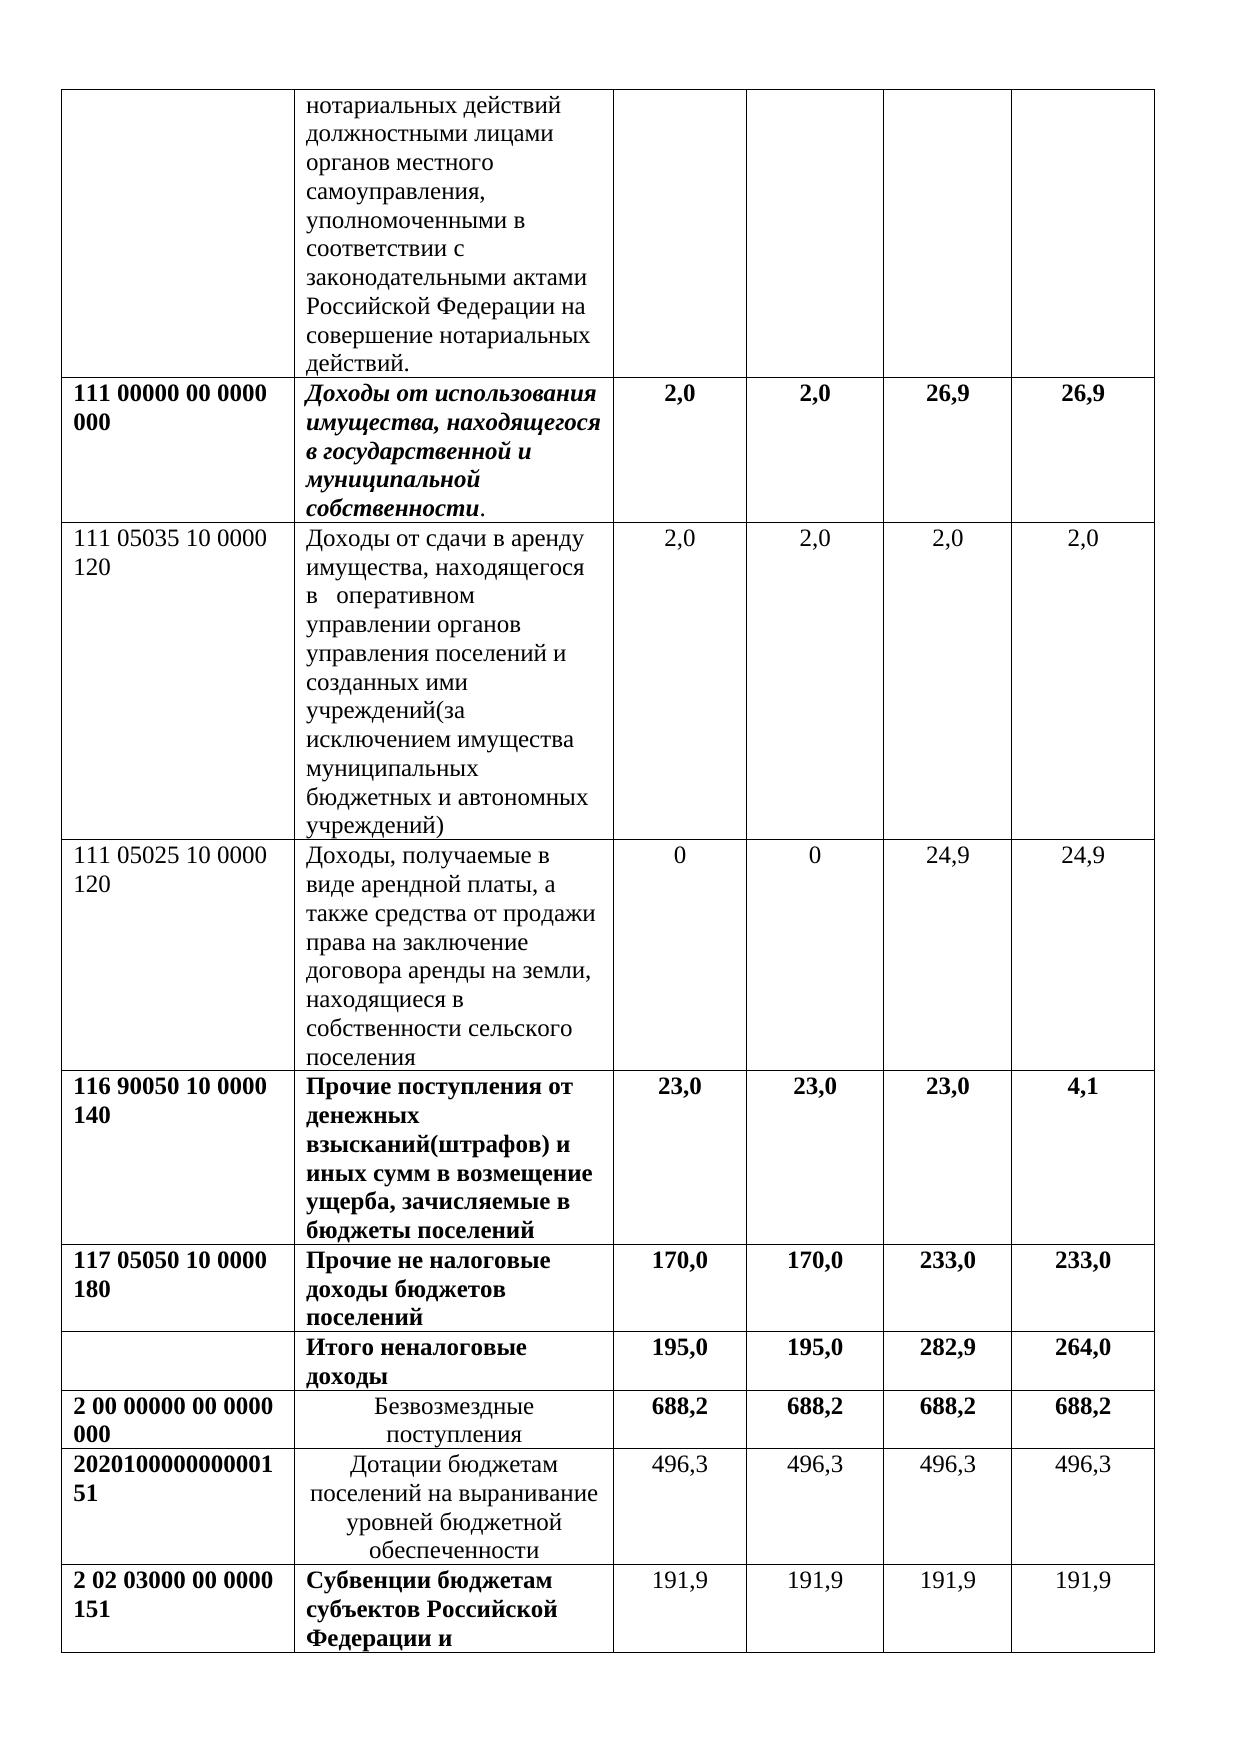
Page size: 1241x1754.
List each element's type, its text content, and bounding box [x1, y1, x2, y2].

table_cell 688,2 [747, 1391, 883, 1448]
table_cell 24,9 [1012, 840, 1154, 1070]
table_cell 23,0 [884, 1071, 1011, 1244]
table_cell 233,0 [1012, 1245, 1154, 1331]
table_cell 2,0 [747, 378, 883, 522]
table_cell 202010000000000151 [62, 1449, 294, 1564]
table_cell 496,3 [884, 1449, 1011, 1564]
table_cell 496,3 [614, 1449, 746, 1564]
table_cell Субвенции бюджетам субъектов Российской Федерации и [295, 1565, 613, 1652]
table_cell 26,9 [1012, 378, 1154, 522]
table_cell 4,1 [1012, 1071, 1154, 1244]
table_cell 2,0 [747, 523, 883, 839]
table_cell 496,3 [747, 1449, 883, 1564]
table_cell 111 05035 10 0000 120 [62, 523, 294, 839]
table_cell [747, 90, 883, 377]
table_cell 688,2 [614, 1391, 746, 1448]
table_cell 195,0 [747, 1332, 883, 1390]
table_cell [62, 1332, 294, 1390]
table_cell 116 90050 10 0000 140 [62, 1071, 294, 1244]
table_cell 2 00 00000 00 0000 000 [62, 1391, 294, 1448]
table_cell 26,9 [884, 378, 1011, 522]
table_cell Безвозмездные поступления [295, 1391, 613, 1448]
table_cell Итого неналоговые доходы [295, 1332, 613, 1390]
table_cell 195,0 [614, 1332, 746, 1390]
table_cell 111 00000 00 0000 000 [62, 378, 294, 522]
table_cell Прочие поступления от денежных взысканий(штрафов) и иных сумм в возмещение ущерба, зачисляемые в бюджеты поселений [295, 1071, 613, 1244]
table_cell [62, 90, 294, 377]
table_cell [1012, 90, 1154, 377]
table_cell 191,9 [747, 1565, 883, 1652]
table_cell 191,9 [884, 1565, 1011, 1652]
table_cell [614, 90, 746, 377]
table_cell Доходы, получаемые в виде арендной платы, а также средства от продажи права на заключение договора аренды на земли, находящиеся в собственности сельского поселения [295, 840, 613, 1070]
table_cell 170,0 [747, 1245, 883, 1331]
table_cell 191,9 [614, 1565, 746, 1652]
table_cell 688,2 [884, 1391, 1011, 1448]
table_cell Доходы от использования имущества, находящегося в государственной и муниципальной собственности. [295, 378, 613, 522]
table_cell 2 02 03000 00 0000 151 [62, 1565, 294, 1652]
table_cell [884, 90, 1011, 377]
table_cell 111 05025 10 0000 120 [62, 840, 294, 1070]
table_cell 170,0 [614, 1245, 746, 1331]
table_cell 496,3 [1012, 1449, 1154, 1564]
table_cell Прочие не налоговые доходы бюджетов поселений [295, 1245, 613, 1331]
table_cell нотариальных действий должностными лицами органов местного самоуправления, уполномоченными в соответствии с законодательными актами Российской Федерации на совершение нотариальных действий. [295, 90, 613, 377]
table_cell 264,0 [1012, 1332, 1154, 1390]
table_cell 0 [614, 840, 746, 1070]
table_cell Дотации бюджетам поселений на выранивание уровней бюджетной обеспеченности [295, 1449, 613, 1564]
table_cell 24,9 [884, 840, 1011, 1070]
table_cell Доходы от сдачи в аренду имущества, находящегося в оперативном управлении органов управления поселений и созданных ими учреждений(за исключением имущества муниципальных бюджетных и автономных учреждений) [295, 523, 613, 839]
table_cell 2,0 [614, 378, 746, 522]
table_cell 23,0 [747, 1071, 883, 1244]
table_cell 2,0 [884, 523, 1011, 839]
table_cell 688,2 [1012, 1391, 1154, 1448]
table_cell 23,0 [614, 1071, 746, 1244]
table_cell 2,0 [1012, 523, 1154, 839]
table_cell 191,9 [1012, 1565, 1154, 1652]
table_cell 233,0 [884, 1245, 1011, 1331]
table_cell 2,0 [614, 523, 746, 839]
table_cell 117 05050 10 0000 180 [62, 1245, 294, 1331]
table_cell 282,9 [884, 1332, 1011, 1390]
table_cell 0 [747, 840, 883, 1070]
